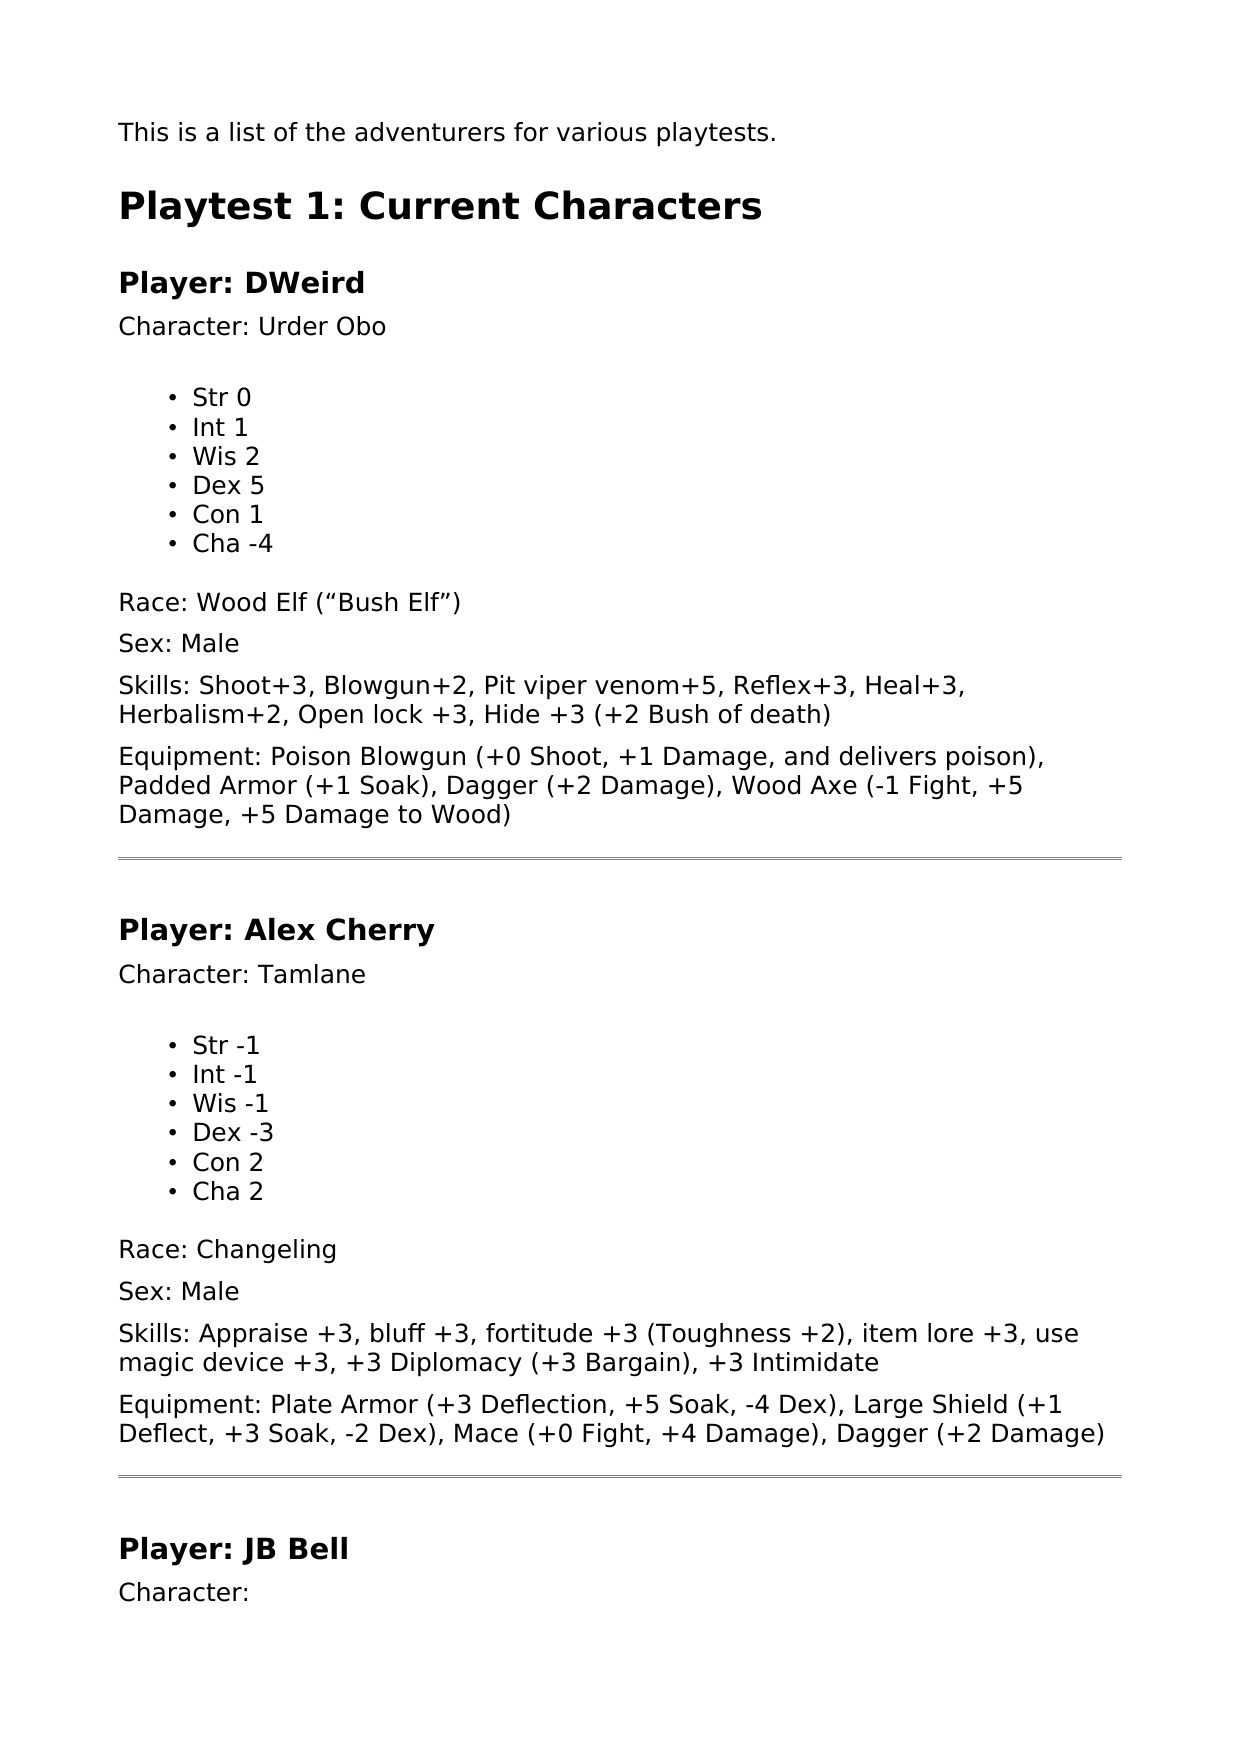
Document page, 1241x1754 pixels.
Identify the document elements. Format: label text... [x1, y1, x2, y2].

text Race: Wood Elf (“Bush Elf”) [118, 588, 1122, 617]
list Wis -1 [177, 1089, 1122, 1119]
text Sex: Male [118, 1277, 1122, 1306]
text This is a list of the adventurers for various playtests. [118, 118, 1122, 147]
list Cha -4 [177, 529, 1122, 558]
list Str -1 [177, 1031, 1122, 1060]
subtitle Player: DWeird [118, 266, 1122, 300]
text Character: Urder Obo [118, 312, 1122, 342]
text Skills: Shoot+3, Blowgun+2, Pit viper venom+5, Reflex+3, Heal+3, Herbalism+2, Open lock +3, Hide +3 (+2 Bush of death) [118, 671, 1122, 730]
list Dex 5 [177, 471, 1122, 500]
list Str 0 [177, 383, 1122, 413]
subtitle Player: Alex Cherry [118, 913, 1122, 947]
list Dex -3 [177, 1119, 1122, 1148]
list Con 1 [177, 500, 1122, 529]
subtitle Player: JB Bell [118, 1532, 1122, 1566]
subtitle Playtest 1: Current Characters [118, 185, 1122, 228]
text Sex: Male [118, 630, 1122, 659]
list Int 1 [177, 413, 1122, 442]
text Equipment: Plate Armor (+3 Deflection, +5 Soak, -4 Dex), Large Shield (+1 Deflect, +3 Soak, -2 Dex), Mace (+0 Fight, +4 Damage), Dagger (+2 Damage) [118, 1390, 1122, 1448]
text Character: [118, 1578, 1122, 1608]
text Skills: Appraise +3, bluff +3, fortitude +3 (Toughness +2), item lore +3, use magic device +3, +3 Diplomacy (+3 Bargain), +3 Intimidate [118, 1319, 1122, 1377]
list Wis 2 [177, 442, 1122, 471]
text Equipment: Poison Blowgun (+0 Shoot, +1 Damage, and delivers poison), Padded Armor (+1 Soak), Dagger (+2 Damage), Wood Axe (-1 Fight, +5 Damage, +5 Damage to Wood) [118, 742, 1122, 830]
list Con 2 [177, 1148, 1122, 1177]
text Character: Tamlane [118, 960, 1122, 989]
list Cha 2 [177, 1177, 1122, 1206]
text Race: Changeling [118, 1236, 1122, 1265]
list Int -1 [177, 1060, 1122, 1089]
